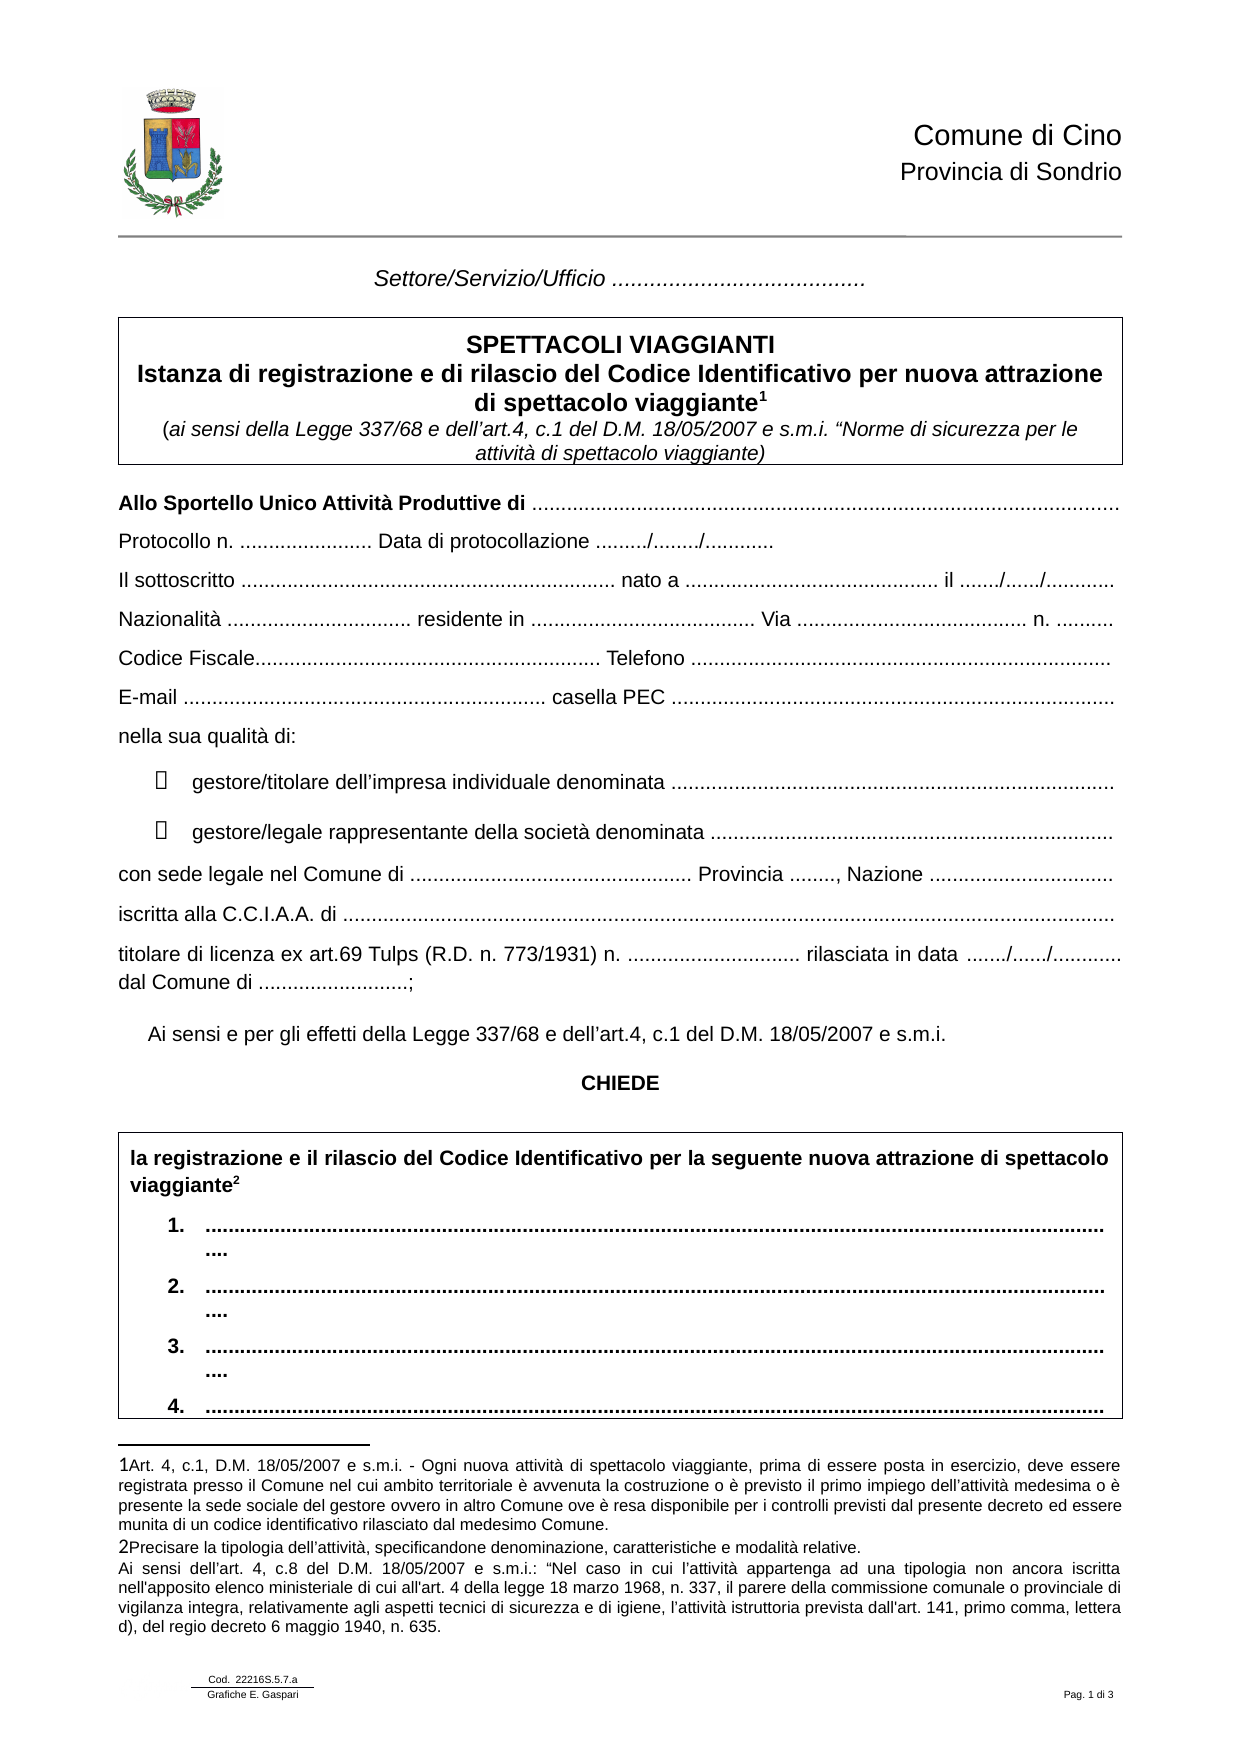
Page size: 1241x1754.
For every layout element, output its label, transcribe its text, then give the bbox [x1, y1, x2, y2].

table_header SPETTACOLI VIAGGIANTI Istanza di registrazione e di rilascio del Codice Identificativo per nuova attrazione di spettacolo viaggiante (ai sensi della Legge 337/68 e dell’art.4, c.1 del D.M. 18/05/2007 e s.m.i. “Norme di sicurezza per le attività di spettacolo viaggiante) [119, 318, 1122, 464]
text Comune di Cino [224, 118, 1122, 152]
text titolare di licenza ex art.69 Tulps (R.D. n. 773/1931) n. .............................. rilasciata in data ......./....../............ dal Comune di ..........................; [118, 942, 1122, 994]
text Allo Sportello Unico Attività Produttive di [118, 490, 1122, 514]
text Ai sensi e per gli effetti della Legge 337/68 e dell’art.4, c.1 del D.M. 18/05/2007 e s.m.i. [118, 1022, 1122, 1046]
text nella sua qualità di: [118, 723, 1122, 747]
text Nazionalità ................................ residente in ....................................... Via ........................................ n. .......... [118, 607, 1122, 631]
picture [122, 87, 224, 219]
table_header la registrazione e il rilascio del Codice Identificativo per la seguente nuova attrazione di spettacolo viaggiante ................................................................................................................................................................ ................................................................................................................................................................ ................................................................................................................................................................ ................................................................................................................................................................ ................................................................................................................................................................ e, per tale finalità: la verifica dell’idoneità della documentazione tecnica illustrativa e certificativa allegata, sottoscritta da professionista abilitato, direttamente o tramite apposita certificazione da parte di organismo di certificazione accreditato, atta a dimostrare la sussistenza dei requisiti tecnici di cui all'art.3 del D.M. 18/05/2007 e s.m.i., comprensiva di: a) copia del manuale di uso e manutenzione dell’attività, redatto dal costruttore con le istruzioni complete, incluse quelle relative al montaggio e smontaggio, al funzionamento e alla manutenzione; b) copia del libretto dell’attività. di sottoporre l’attività ad un controllo di regolare funzionamento nelle ordinarie condizioni di esercizio e di accertare l’esistenza di un verbale di collaudo redatto da professionista abilitato o di apposita certificazione da parte di organismo di certificazione accreditato. Ai fini della competenza della Commissione di vigilanza, si evidenzia che la capienza presunta di ogni singola attrazione è  inferiore  superiore ai 1.300 posti. [119, 1133, 1122, 1418]
text Settore/Servizio/Ufficio ........................................ [118, 265, 1122, 291]
text E-mail ............................................................... casella PEC ............................................................................. [118, 685, 1122, 709]
text Protocollo n. ....................... Data di protocollazione ........./......../............ [118, 529, 1122, 553]
text  gestore/titolare dell’impresa individuale denominata ............................................................................. [153, 762, 1122, 796]
text Codice Fiscale............................................................ Telefono ......................................................................... [118, 646, 1122, 670]
text iscritta alla C.C.I.A.A. di ...................................................................................................................................... [118, 902, 1122, 926]
text Provincia di Sondrio [224, 157, 1122, 185]
subtitle CHIEDE [118, 1071, 1122, 1095]
text Il sottoscritto ................................................................. nato a ............................................ il ......./....../............ [118, 568, 1122, 592]
text con sede legale nel Comune di ................................................. Provincia ........, Nazione ................................ [118, 862, 1122, 886]
text  gestore/legale rappresentante della società denominata ...................................................................... [153, 812, 1122, 846]
